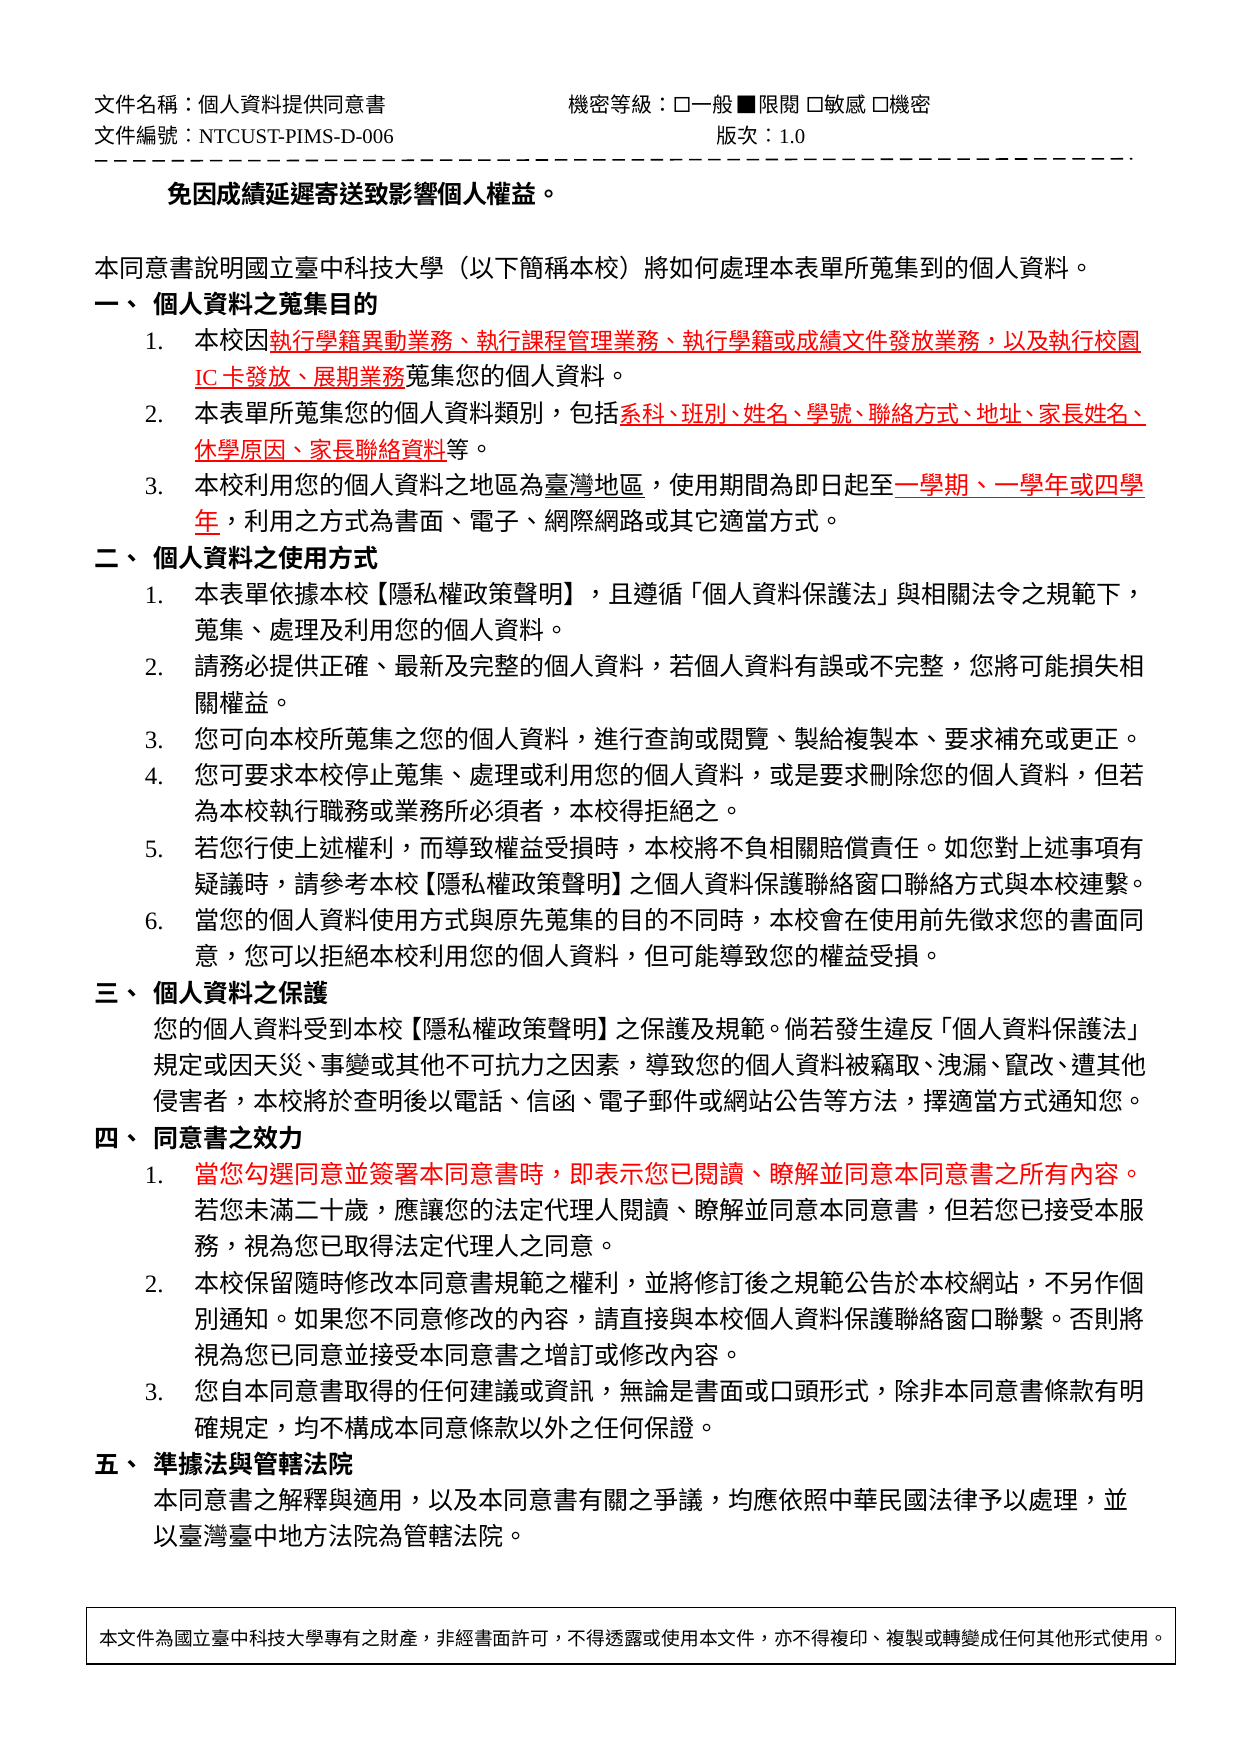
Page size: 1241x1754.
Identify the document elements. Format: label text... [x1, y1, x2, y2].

list 請務必提供正確、最新及完整的個人資料，若個人資料有誤或不完整，您將可能損失相關權益。 [144, 647, 1146, 719]
list 個人資料之蒐集目的 [94, 284, 1146, 321]
list 您可向本校所蒐集之您的個人資料，進行查詢或閱覽、製給複製本、要求補充或更正。 [144, 719, 1146, 756]
list 本表單所蒐集您的個人資料類別，包括系科、班別、姓名、學號、聯絡方式、地址、家長姓名、休學原因、家長聯絡資料等。 [144, 393, 1146, 466]
list 個人資料之使用方式 [94, 538, 1146, 574]
list 當您勾選同意並簽署本同意書時，即表示您已閱讀、瞭解並同意本同意書之所有內容。若您未滿二十歲，應讓您的法定代理人閱讀、瞭解並同意本同意書，但若您已接受本服務，視為您已取得法定代理人之同意。 [144, 1154, 1146, 1263]
list 本表單依據本校【隱私權政策聲明】，且遵循「個人資料保護法」與相關法令之規範下，蒐集、處理及利用您的個人資料。 [144, 574, 1146, 647]
list 同意書之效力 [94, 1118, 1146, 1154]
list 本校利用您的個人資料之地區為臺灣地區，使用期間為即日起至一學期、一學年或四學年，利用之方式為書面、電子、網際網路或其它適當方式。 [144, 466, 1146, 538]
list 您自本同意書取得的任何建議或資訊，無論是書面或口頭形式，除非本同意書條款有明確規定，均不構成本同意條款以外之任何保證。 [144, 1372, 1146, 1444]
text 本同意書說明國立臺中科技大學（以下簡稱本校）將如何處理本表單所蒐集到的個人資料。 [94, 248, 1146, 284]
list 準據法與管轄法院 [94, 1444, 1146, 1481]
list 本校保留隨時修改本同意書規範之權利，並將修訂後之規範公告於本校網站，不另作個別通知。如果您不同意修改的內容，請直接與本校個人資料保護聯絡窗口聯繫。否則將視為您已同意並接受本同意書之增訂或修改內容。 [144, 1263, 1146, 1372]
list 本校因執行學籍異動業務、執行課程管理業務、執行學籍或成績文件發放業務，以及執行校園IC卡發放、展期業務蒐集您的個人資料。 [144, 321, 1146, 393]
list 若您行使上述權利，而導致權益受損時，本校將不負相關賠償責任。如您對上述事項有疑議時，請參考本校【隱私權政策聲明】之個人資料保護聯絡窗口聯絡方式與本校連繫。 [144, 828, 1146, 901]
text 您的個人資料受到本校【隱私權政策聲明】之保護及規範。倘若發生違反「個人資料保護法」規定或因天災、事變或其他不可抗力之因素，導致您的個人資料被竊取、洩漏、竄改、遭其他侵害者，本校將於查明後以電話、信函、電子郵件或網站公告等方法，擇適當方式通知您。 [153, 1009, 1146, 1118]
list 當您的個人資料使用方式與原先蒐集的目的不同時，本校會在使用前先徵求您的書面同意，您可以拒絕本校利用您的個人資料，但可能導致您的權益受損。 [144, 901, 1146, 973]
text 免因成績延遲寄送致影響個人權益。 [143, 173, 1146, 211]
list 您可要求本校停止蒐集、處理或利用您的個人資料，或是要求刪除您的個人資料，但若為本校執行職務或業務所必須者，本校得拒絕之。 [144, 756, 1146, 828]
list 個人資料之保護 [94, 973, 1146, 1009]
text 本同意書之解釋與適用，以及本同意書有關之爭議，均應依照中華民國法律予以處理，並以臺灣臺中地方法院為管轄法院。 [153, 1481, 1146, 1553]
